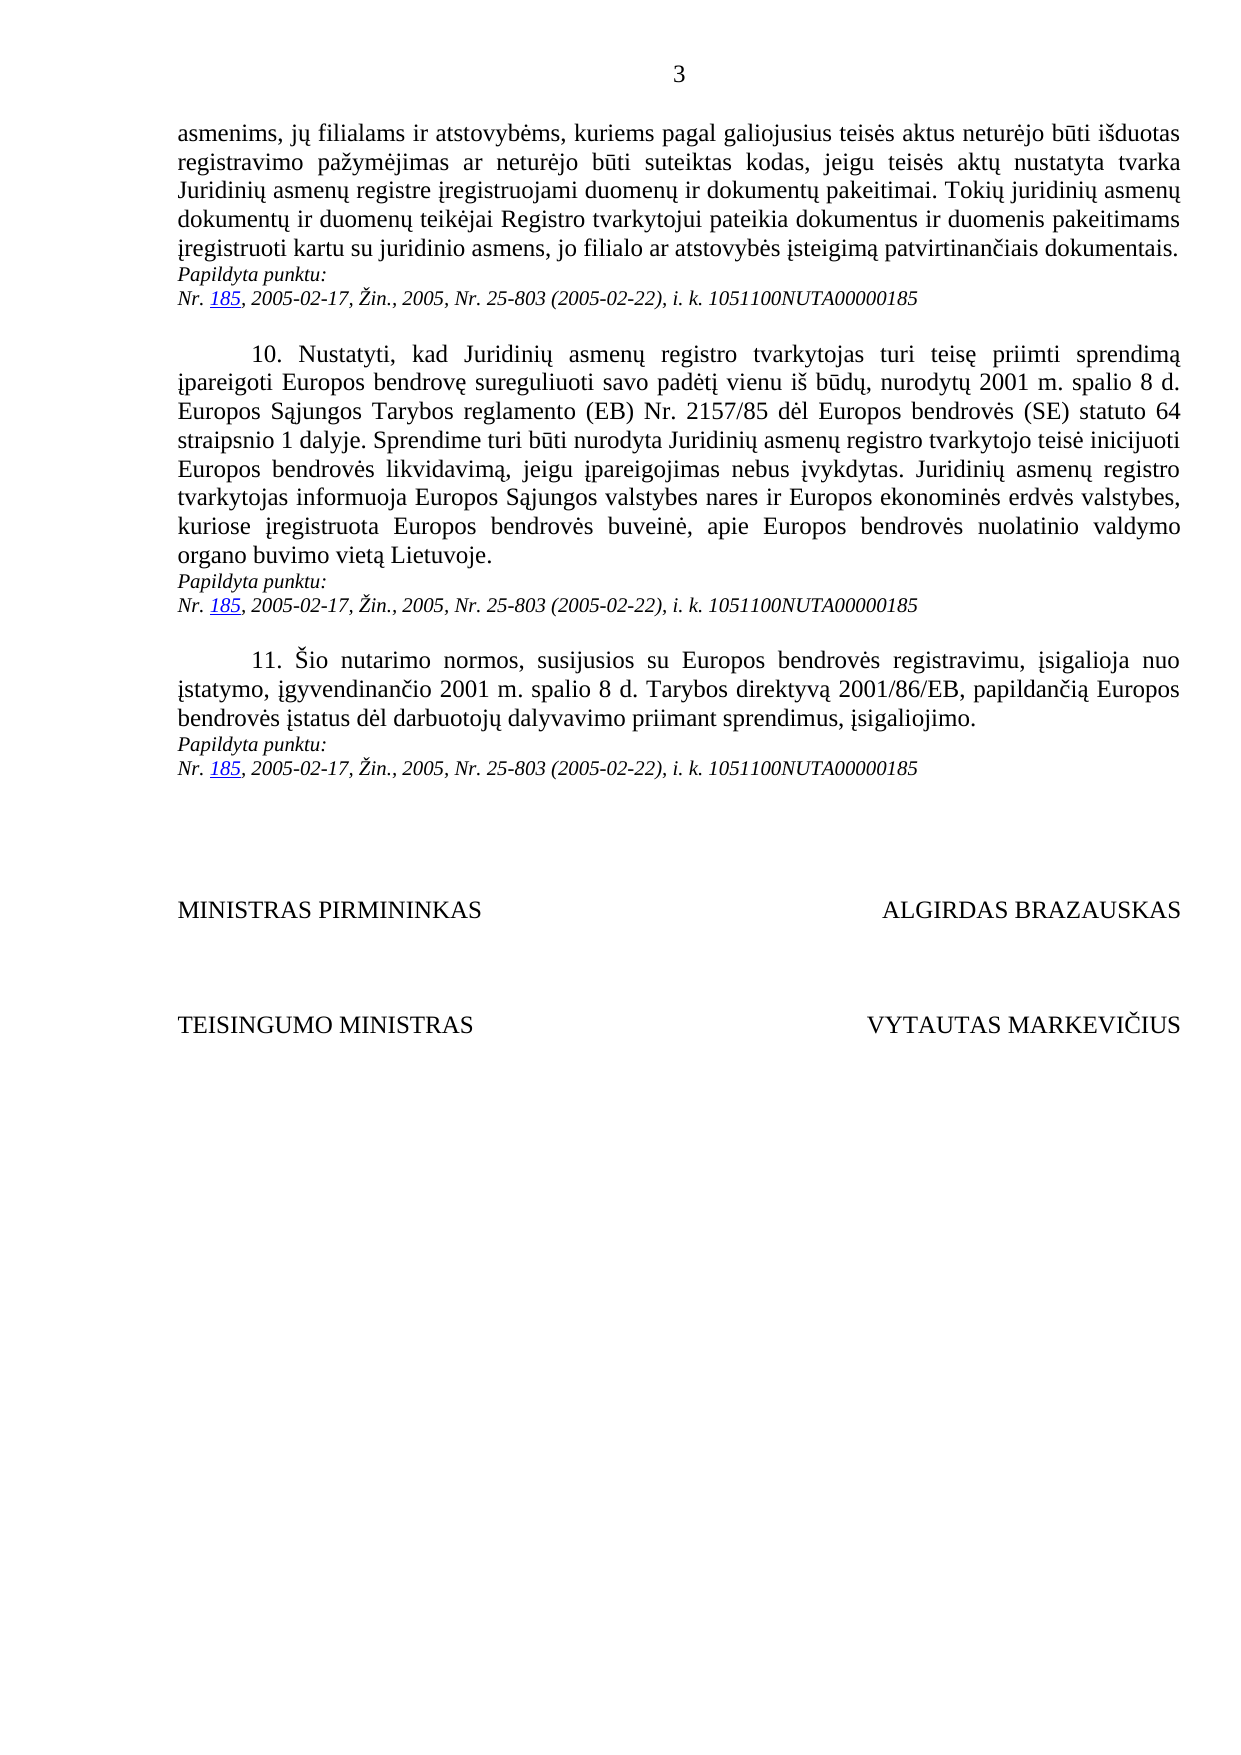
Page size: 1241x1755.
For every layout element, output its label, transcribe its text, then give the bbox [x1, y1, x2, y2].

text Papildyta punktu: [177, 569, 1181, 593]
text TEISINGUMO MINISTRAS VYTAUTAS MARKEVIČIUS [177, 1010, 1181, 1039]
text Nr. 185, 2005-02-17, Žin., 2005, Nr. 25-803 (2005-02-22), i. k. 1051100NUTA00000185 [177, 593, 1181, 617]
text MINISTRAS PIRMININKAS ALGIRDAS BRAZAUSKAS [177, 895, 1181, 924]
text Papildyta punktu: [177, 262, 1181, 286]
text Papildyta punktu: [177, 732, 1181, 756]
text Nr. 185, 2005-02-17, Žin., 2005, Nr. 25-803 (2005-02-22), i. k. 1051100NUTA00000185 [177, 756, 1181, 780]
text asmenims, jų filialams ir atstovybėms, kuriems pagal galiojusius teisės aktus neturėjo būti išduotas registravimo pažymėjimas ar neturėjo būti suteiktas kodas, jeigu teisės aktų nustatyta tvarka Juridinių asmenų registre įregistruojami duomenų ir dokumentų pakeitimai. Tokių juridinių asmenų dokumentų ir duomenų teikėjai Registro tvarkytojui pateikia dokumentus ir duomenis pakeitimams įregistruoti kartu su juridinio asmens, jo filialo ar atstovybės įsteigimą patvirtinančiais dokumentais. [177, 118, 1181, 262]
text 11. Šio nutarimo normos, susijusios su Europos bendrovės registravimu, įsigalioja nuo įstatymo, įgyvendinančio 2001 m. spalio 8 d. Tarybos direktyvą 2001/86/EB, papildančią Europos bendrovės įstatus dėl darbuotojų dalyvavimo priimant sprendimus, įsigaliojimo. [177, 646, 1181, 732]
text Nr. 185, 2005-02-17, Žin., 2005, Nr. 25-803 (2005-02-22), i. k. 1051100NUTA00000185 [177, 286, 1181, 310]
text 10. Nustatyti, kad Juridinių asmenų registro tvarkytojas turi teisę priimti sprendimą įpareigoti Europos bendrovę sureguliuoti savo padėtį vienu iš būdų, nurodytų 2001 m. spalio 8 d. Europos Sąjungos Tarybos reglamento (EB) Nr. 2157/85 dėl Europos bendrovės (SE) statuto 64 straipsnio 1 dalyje. Sprendime turi būti nurodyta Juridinių asmenų registro tvarkytojo teisė inicijuoti Europos bendrovės likvidavimą, jeigu įpareigojimas nebus įvykdytas. Juridinių asmenų registro tvarkytojas informuoja Europos Sąjungos valstybes nares ir Europos ekonominės erdvės valstybes, kuriose įregistruota Europos bendrovės buveinė, apie Europos bendrovės nuolatinio valdymo organo buvimo vietą Lietuvoje. [177, 339, 1181, 569]
